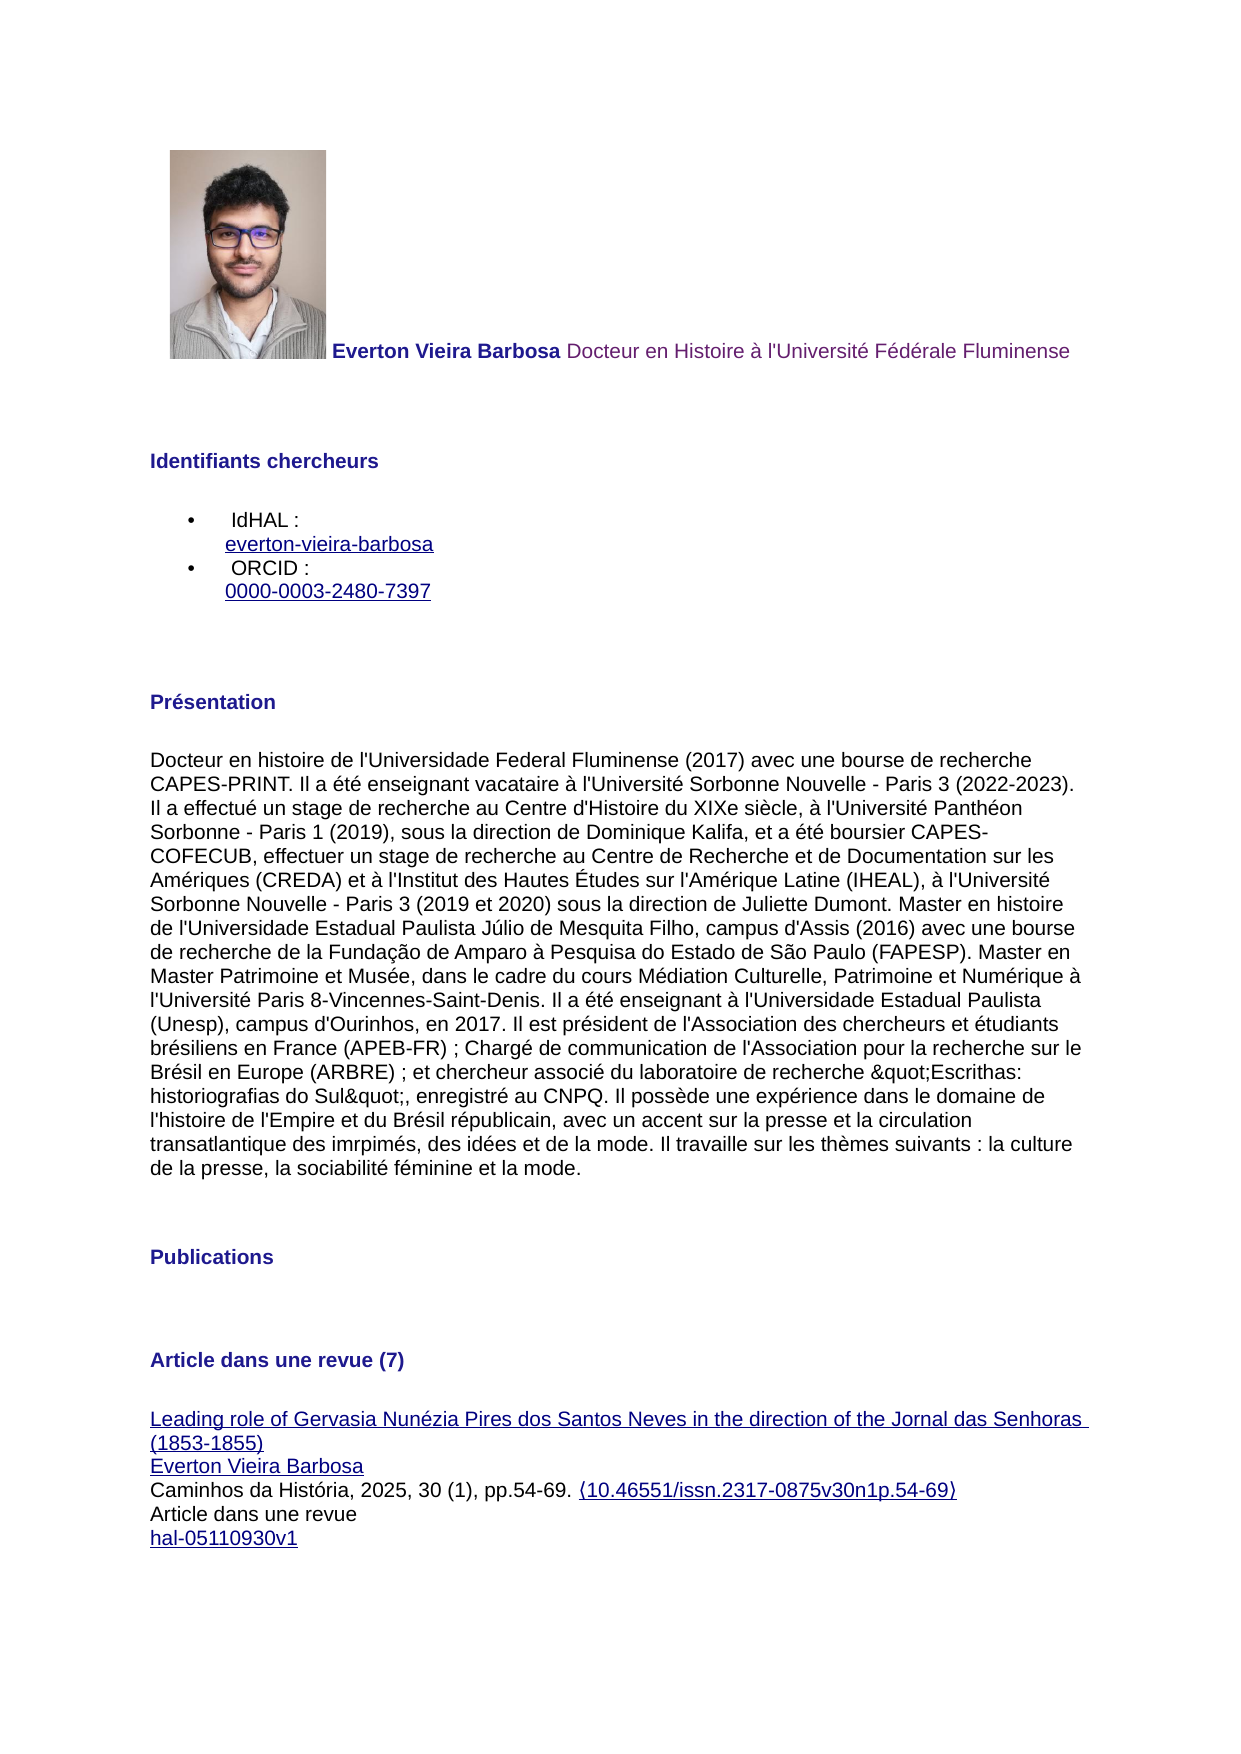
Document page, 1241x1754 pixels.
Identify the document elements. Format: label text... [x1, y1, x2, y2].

list IdHAL : [187, 507, 1090, 531]
text Docteur en histoire de l'Universidade Federal Fluminense (2017) avec une bourse de recherche CAPES-PRINT. Il a été enseignant vacataire à l'Université Sorbonne Nouvelle - Paris 3 (2022-2023). Il a effectué un stage de recherche au Centre d'Histoire du XIXe siècle, à l'Université Panthéon Sorbonne - Paris 1 (2019), sous la direction de Dominique Kalifa, et a été boursier CAPES-COFECUB, effectuer un stage de recherche au Centre de Recherche et de Documentation sur les Amériques (CREDA) et à l'Institut des Hautes Études sur l'Amérique Latine (IHEAL), à l'Université Sorbonne Nouvelle - Paris 3 (2019 et 2020) sous la direction de Juliette Dumont. Master en histoire de l'Universidade Estadual Paulista Júlio de Mesquita Filho, campus d'Assis (2016) avec une bourse de recherche de la Fundação de Amparo à Pesquisa do Estado de São Paulo (FAPESP). Master en Master Patrimoine et Musée, dans le cadre du cours Médiation Culturelle, Patrimoine et Numérique à l'Université Paris 8-Vincennes-Saint-Denis. Il a été enseignant à l'Universidade Estadual Paulista (Unesp), campus d'Ourinhos, en 2017. Il est président de l'Association des chercheurs et étudiants brésiliens en France (APEB-FR) ; Chargé de communication de l'Association pour la recherche sur le Brésil en Europe (ARBRE) ; et chercheur associé du laboratoire de recherche &quot;Escrithas: historiografias do Sul&quot;, enregistré au CNPQ. Il possède une expérience dans le domaine de l'histoire de l'Empire et du Brésil républicain, avec un accent sur la presse et la circulation transatlantique des imrpimés, des idées et de la mode. Il travaille sur les thèmes suivants : la culture de la presse, la sociabilité féminine et la mode. [150, 748, 1090, 1179]
subtitle Identifiants chercheurs [150, 449, 1090, 473]
subtitle Everton Vieira Barbosa Docteur en Histoire à l'Université Fédérale Fluminense [150, 150, 1090, 363]
subtitle Publications [150, 1245, 1090, 1269]
picture [169, 150, 327, 359]
list 0000-0003-2480-7397 [187, 579, 1090, 603]
list everton-vieira-barbosa [187, 531, 1090, 555]
list ORCID : [187, 555, 1090, 579]
subtitle Présentation [150, 690, 1090, 714]
subtitle Article dans une revue (7) [150, 1348, 1090, 1372]
table_header Leading role of Gervasia Nunézia Pires dos Santos Neves in the direction of the Jornal das Senhoras (1853-1855) Everton Vieira Barbosa Caminhos da História, 2025, 30 (1), pp.54-69. ⟨10.46551/issn.2317-0875v30n1p.54-69⟩ Article dans une revue hal-05110930v1 [150, 1406, 1090, 1550]
